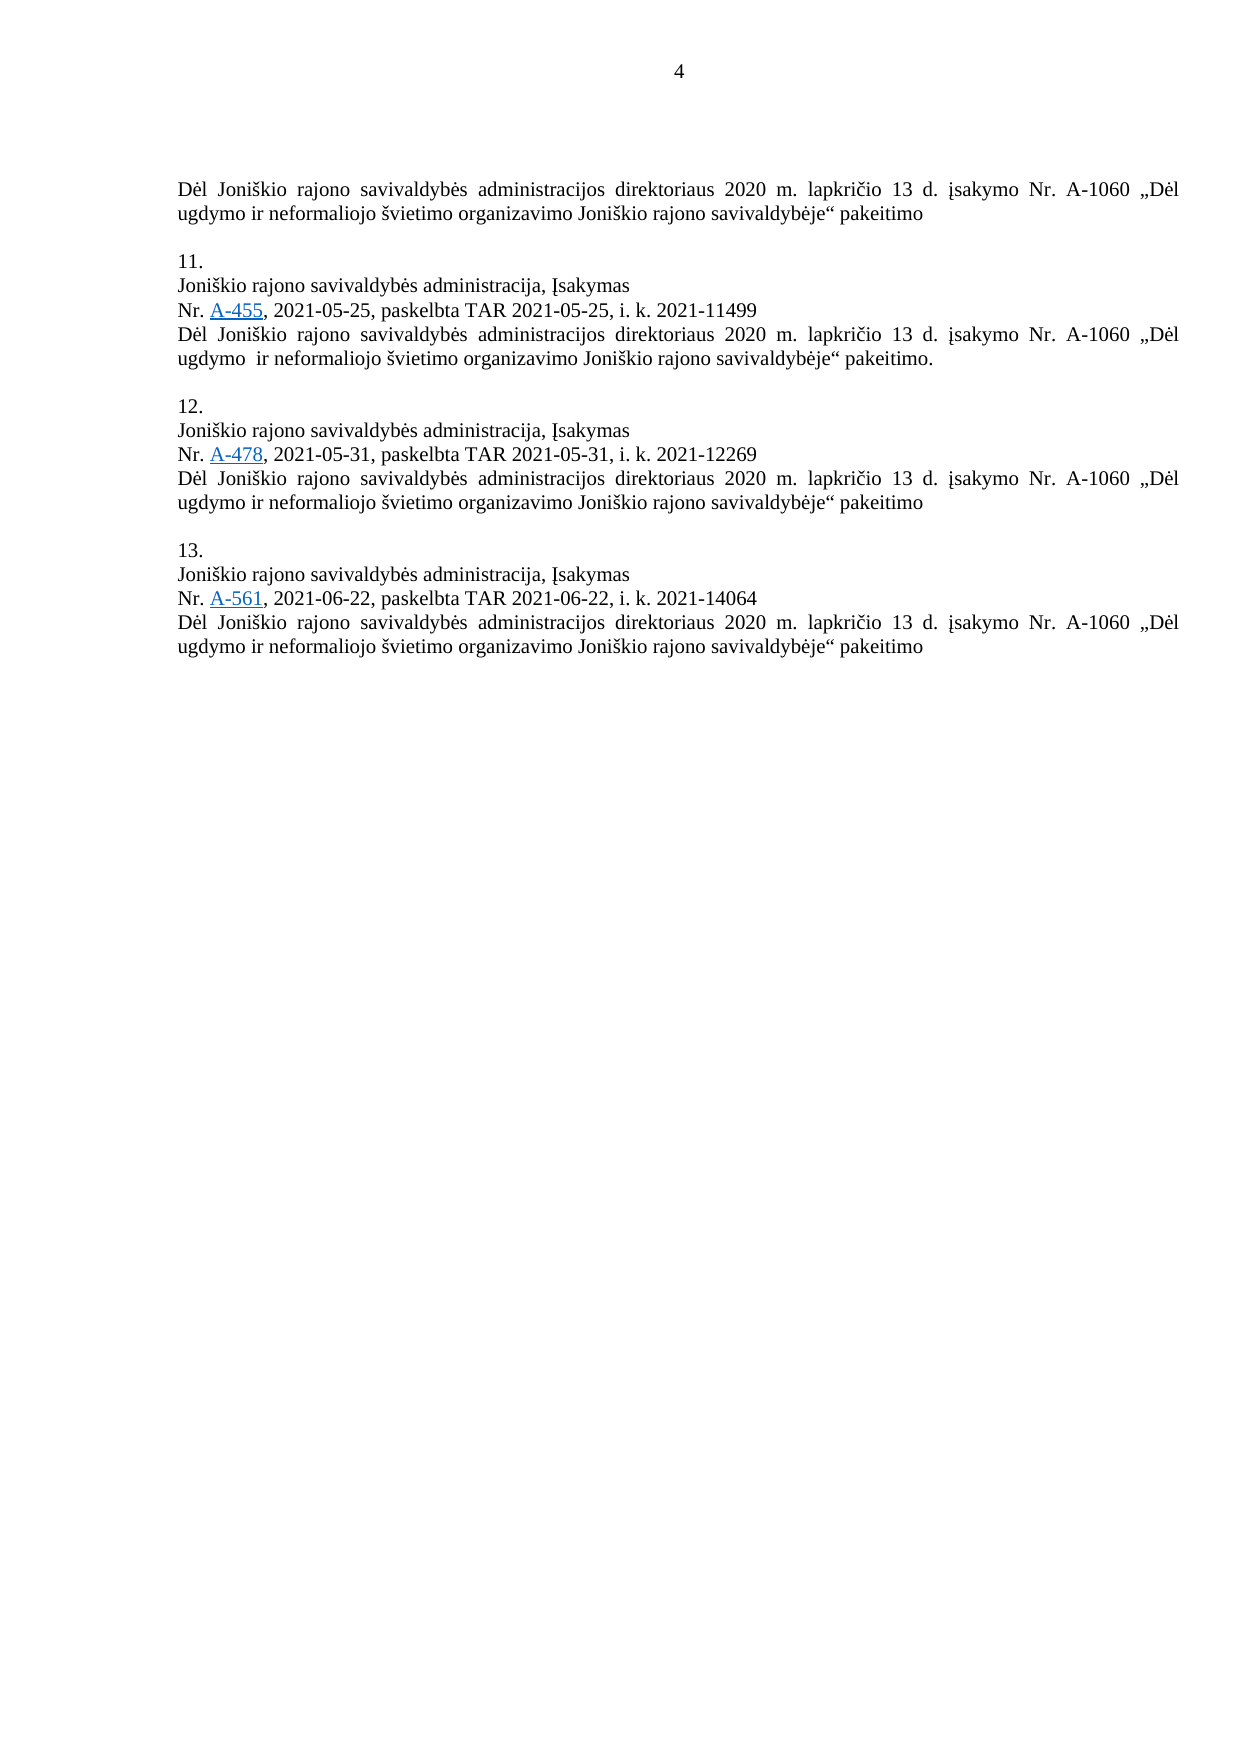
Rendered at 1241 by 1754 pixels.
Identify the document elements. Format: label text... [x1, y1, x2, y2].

text Joniškio rajono savivaldybės administracija, Įsakymas [177, 273, 1181, 297]
text Nr. A-478, 2021-05-31, paskelbta TAR 2021-05-31, i. k. 2021-12269 [177, 442, 1181, 466]
text Dėl Joniškio rajono savivaldybės administracijos direktoriaus 2020 m. lapkričio 13 d. įsakymo Nr. A-1060 „Dėl ugdymo ir neformaliojo švietimo organizavimo Joniškio rajono savivaldybėje“ pakeitimo [177, 466, 1181, 514]
text Nr. A-561, 2021-06-22, paskelbta TAR 2021-06-22, i. k. 2021-14064 [177, 586, 1181, 610]
text Dėl Joniškio rajono savivaldybės administracijos direktoriaus 2020 m. lapkričio 13 d. įsakymo Nr. A-1060 „Dėl ugdymo ir neformaliojo švietimo organizavimo Joniškio rajono savivaldybėje“ pakeitimo [177, 177, 1181, 225]
text Joniškio rajono savivaldybės administracija, Įsakymas [177, 418, 1181, 442]
text 11. [177, 249, 1181, 273]
text Dėl Joniškio rajono savivaldybės administracijos direktoriaus 2020 m. lapkričio 13 d. įsakymo Nr. A-1060 „Dėl ugdymo ir neformaliojo švietimo organizavimo Joniškio rajono savivaldybėje“ pakeitimo. [177, 322, 1181, 370]
text 13. [177, 538, 1181, 562]
text Dėl Joniškio rajono savivaldybės administracijos direktoriaus 2020 m. lapkričio 13 d. įsakymo Nr. A-1060 „Dėl ugdymo ir neformaliojo švietimo organizavimo Joniškio rajono savivaldybėje“ pakeitimo [177, 610, 1181, 658]
text 12. [177, 394, 1181, 418]
text Joniškio rajono savivaldybės administracija, Įsakymas [177, 562, 1181, 586]
text Nr. A-455, 2021-05-25, paskelbta TAR 2021-05-25, i. k. 2021-11499 [177, 297, 1181, 322]
